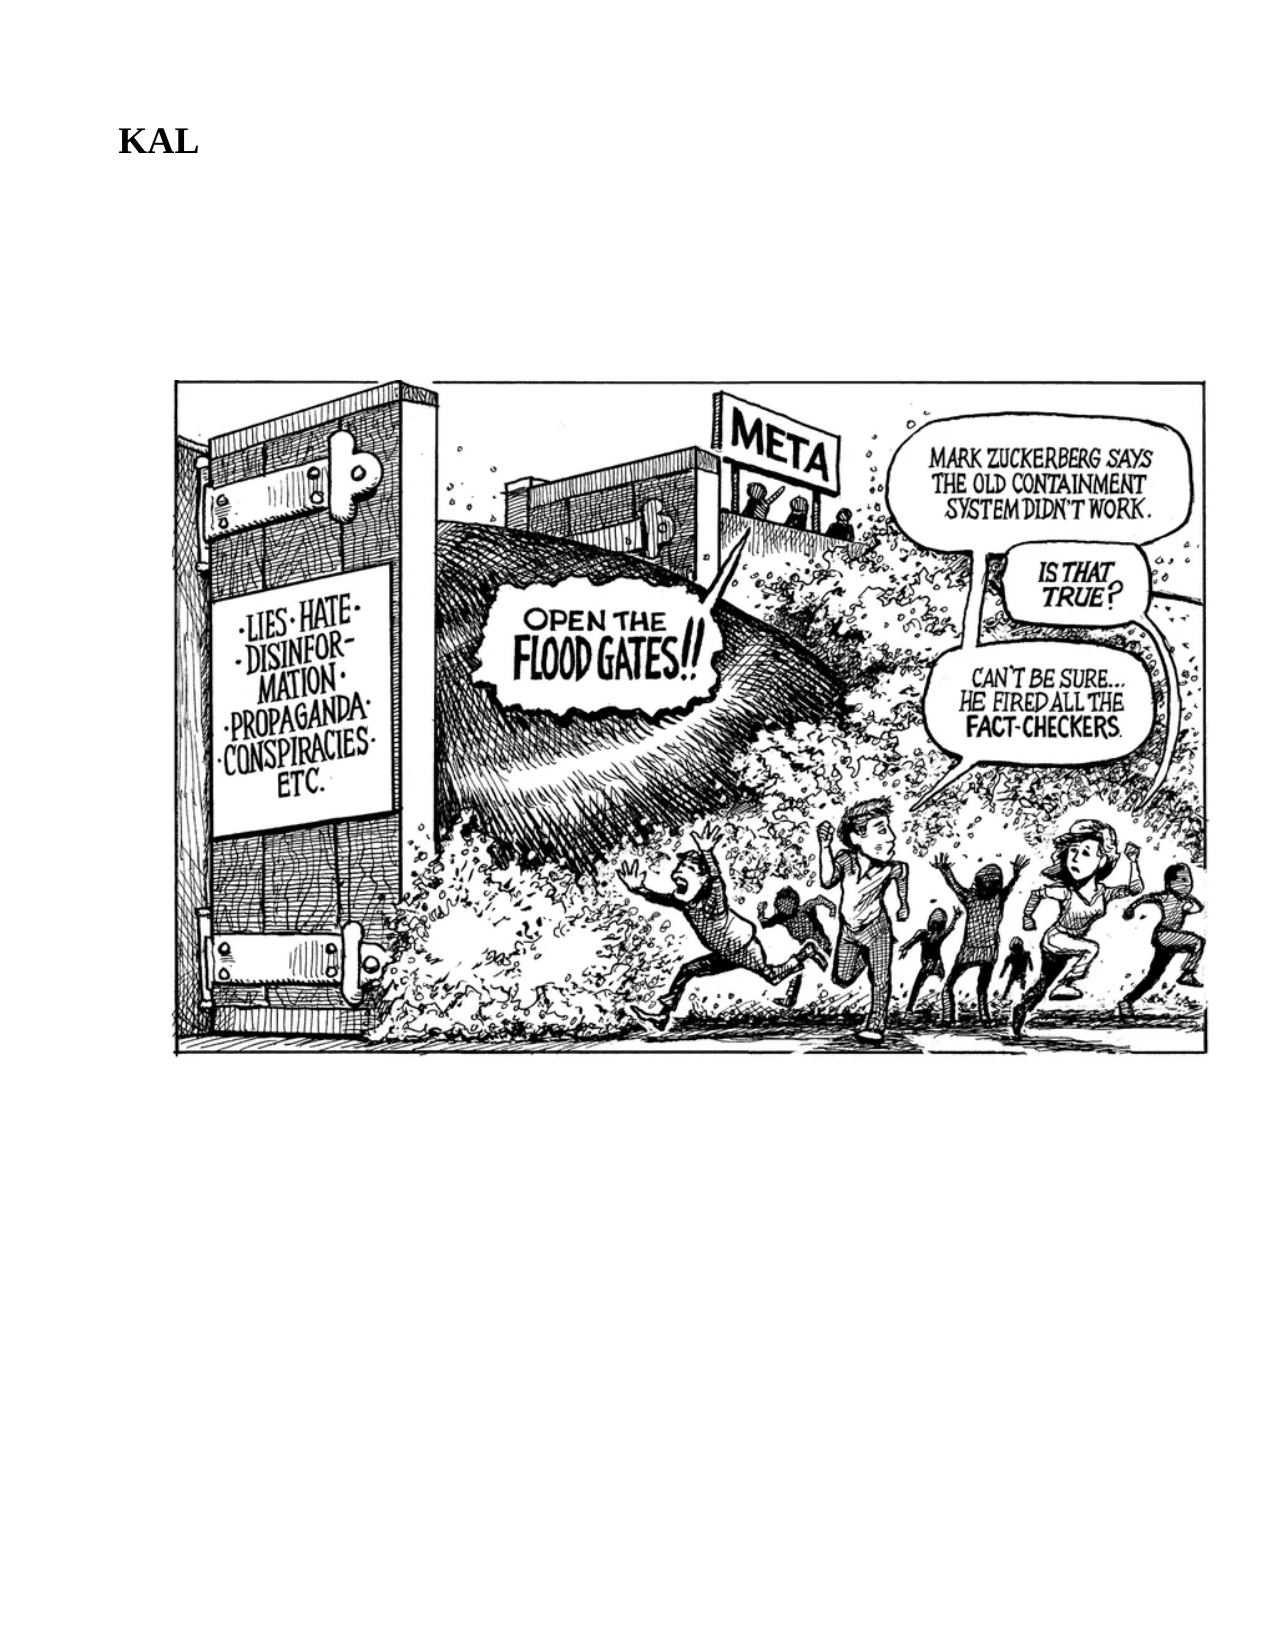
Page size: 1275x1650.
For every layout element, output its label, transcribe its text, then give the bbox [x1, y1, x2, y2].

subtitle KAL [118, 118, 1157, 161]
picture [171, 380, 1211, 1059]
